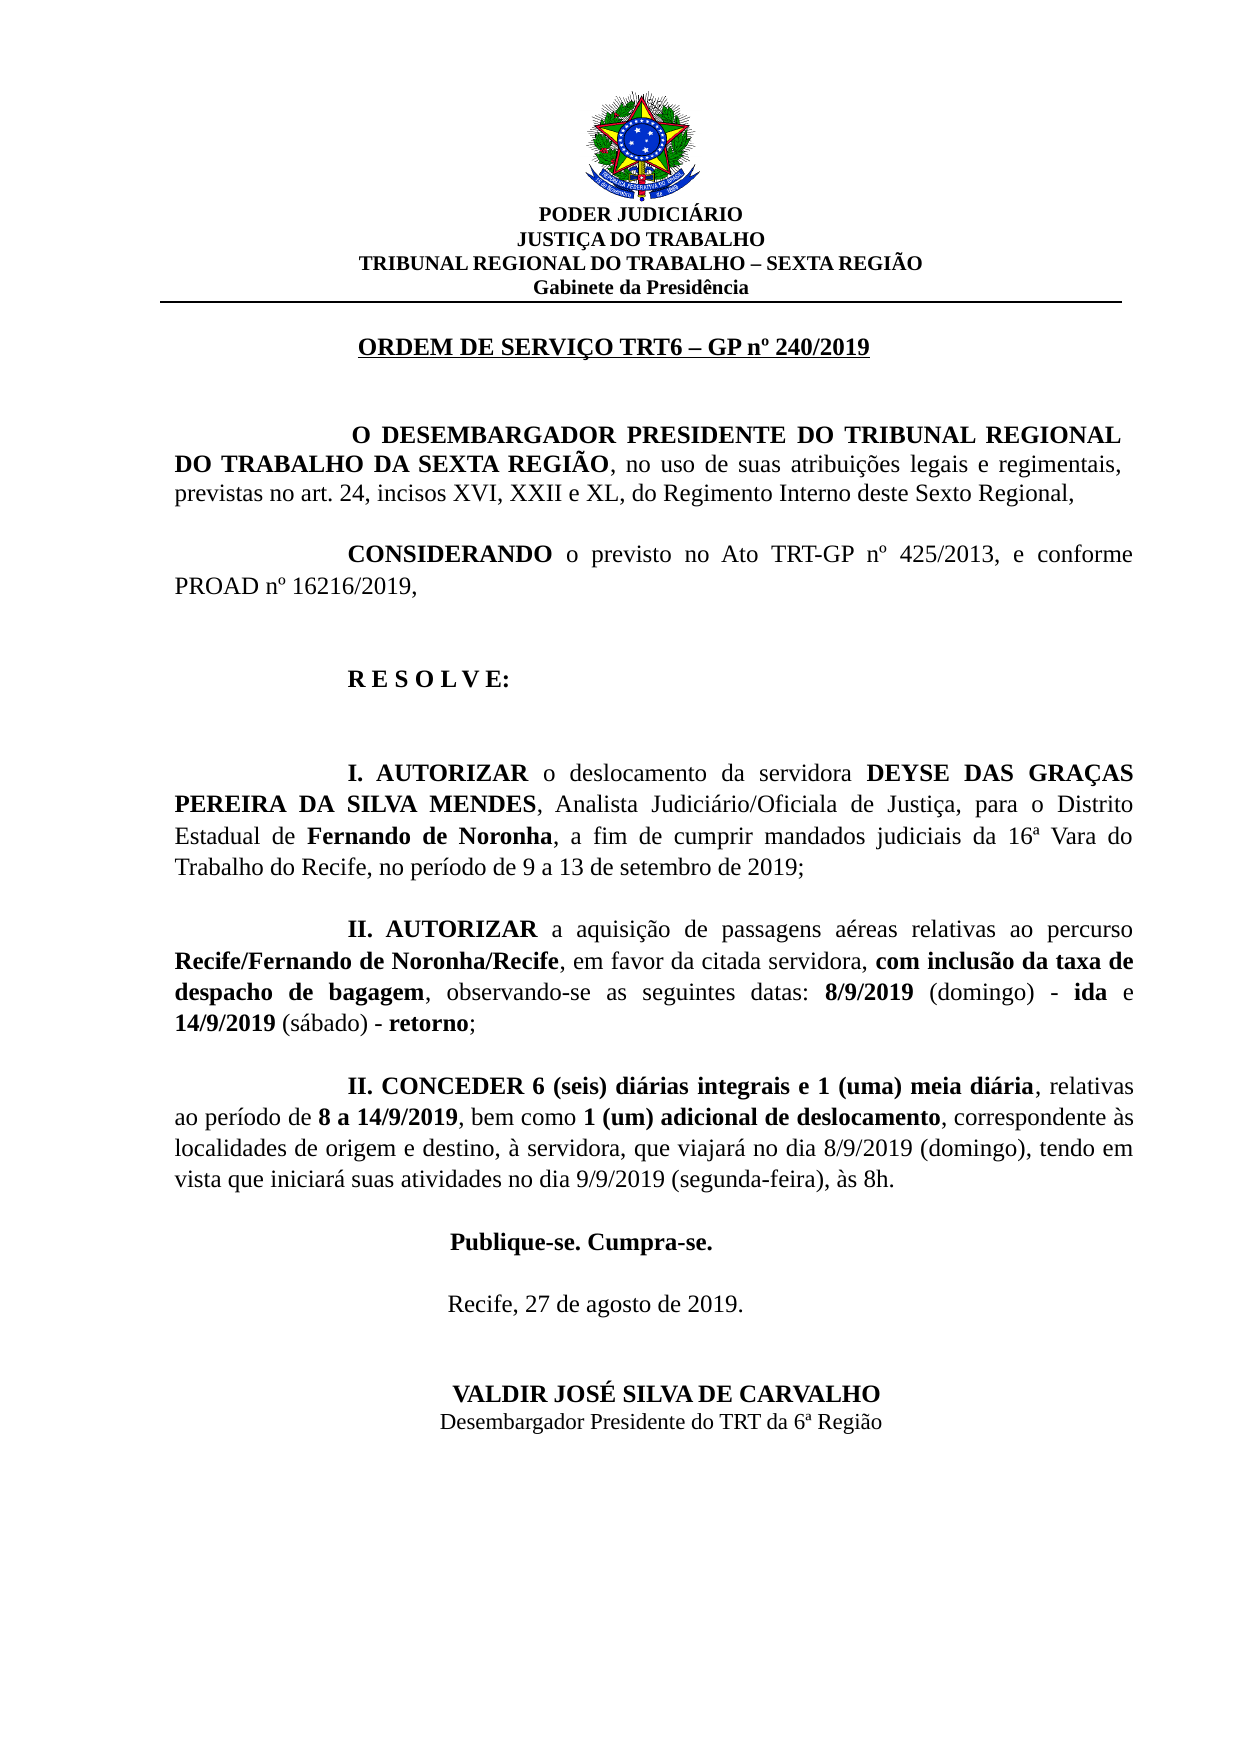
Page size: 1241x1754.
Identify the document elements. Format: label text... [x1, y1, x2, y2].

text CONSIDERANDO o previsto no Ato TRT-GP nº 425/2013, e conforme PROAD nº 16216/2019, [174, 538, 1134, 600]
text Desembargador Presidente do TRT da 6ª Região [159, 1408, 1122, 1434]
text O DESEMBARGADOR PRESIDENTE DO TRIBUNAL REGIONAL DO TRABALHO DA SEXTA REGIÃO, no uso de suas atribuições legais e regimentais, previstas no art. 24, incisos XVI, XXII e XL, do Regimento Interno deste Sexto Regional, [174, 420, 1122, 507]
picture [579, 88, 703, 203]
text VALDIR JOSÉ SILVA DE CARVALHO [218, 1379, 1034, 1408]
text I. AUTORIZAR o deslocamento da servidora DEYSE DAS GRAÇAS PEREIRA DA SILVA MENDES, Analista Judiciário/Oficiala de Justiça, para o Distrito Estadual de Fernando de Noronha, a fim de cumprir mandados judiciais da 16ª Vara do Trabalho do Recife, no período de 9 a 13 de setembro de 2019; [174, 757, 1134, 882]
text R E S O L V E: [174, 663, 1134, 694]
text Publique-se. Cumpra-se. [218, 1225, 1134, 1257]
text II. CONCEDER 6 (seis) diárias integrais e 1 (uma) meia diária, relativas ao período de 8 a 14/9/2019, bem como 1 (um) adicional de deslocamento, correspondente às localidades de origem e destino, à servidora, que viajará no dia 8/9/2019 (domingo), tendo em vista que iniciará suas atividades no dia 9/9/2019 (segunda-feira), às 8h. [174, 1069, 1134, 1194]
text II. AUTORIZAR a aquisição de passagens aéreas relativas ao percurso Recife/Fernando de Noronha/Recife, em favor da citada servidora, com inclusão da taxa de despacho de bagagem, observando-se as seguintes datas: 8/9/2019 (domingo) - ida e 14/9/2019 (sábado) - retorno; [174, 913, 1134, 1038]
subtitle ORDEM DE SERVIÇO TRT6 – GP nº 240/2019 [218, 332, 1034, 360]
text Recife, 27 de agosto de 2019. [218, 1288, 1134, 1319]
